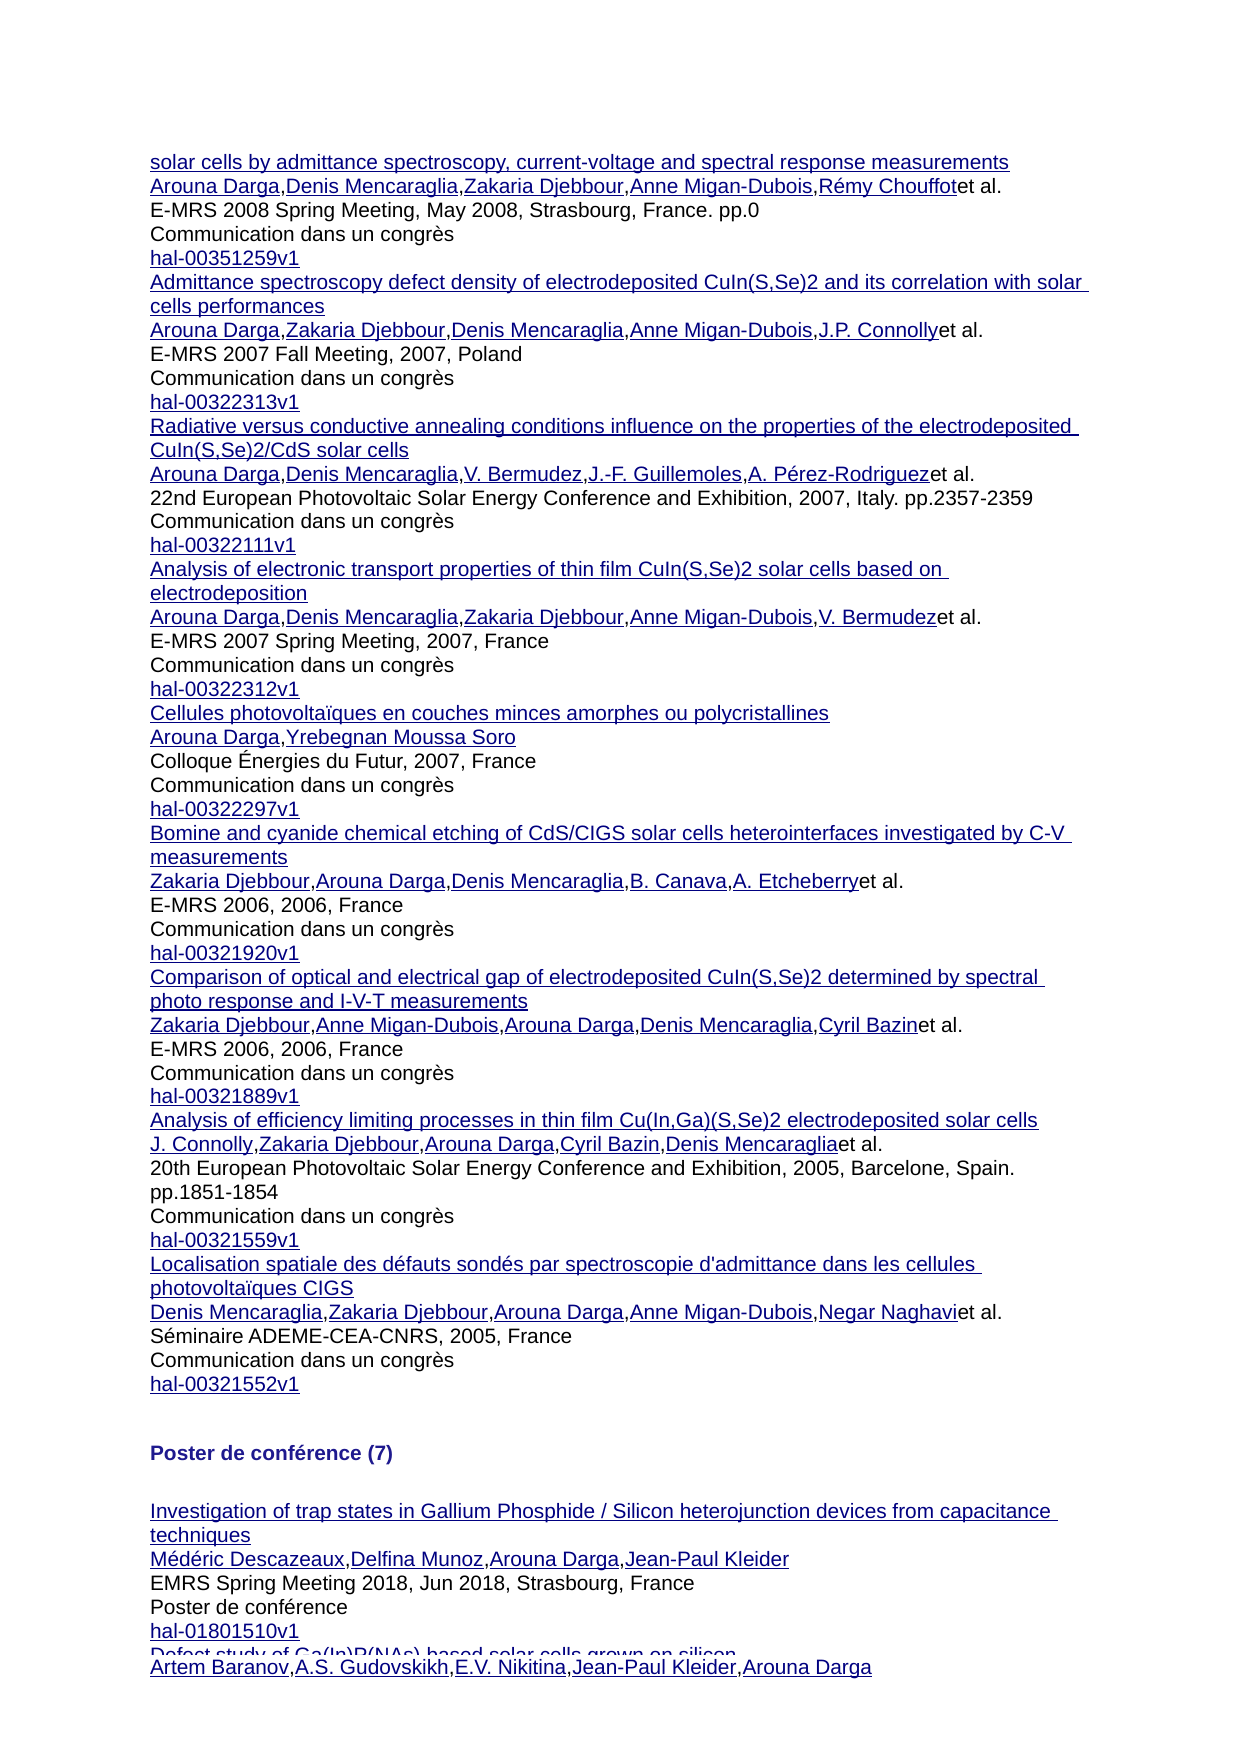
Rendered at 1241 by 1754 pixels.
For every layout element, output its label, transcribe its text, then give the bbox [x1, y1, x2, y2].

table_cell Radiative versus conductive annealing conditions influence on the properties of the electrodeposited CuIn(S,Se)2/CdS solar cells Arouna Darga,Denis Mencaraglia,V. Bermudez,J.-F. Guillemoles,A. Pérez-Rodriguezet al. 22nd European Photovoltaic Solar Energy Conference and Exhibition, 2007, Italy. pp.2357-2359 Communication dans un congrès hal-00322111v1 [150, 414, 1090, 557]
table_cell solar cells by admittance spectroscopy, current-voltage and spectral response measurements Arouna Darga,Denis Mencaraglia,Zakaria Djebbour,Anne Migan-Dubois,Rémy Chouffotet al. E-MRS 2008 Spring Meeting, May 2008, Strasbourg, France. pp.0 Communication dans un congrès hal-00351259v1 [150, 150, 1090, 270]
table_cell Defect study of Ga(In)P(NAs) based solar cells grown on silicon Artem Baranov,A.S. Gudovskikh,E.V. Nikitina,Jean-Paul Kleider,Arouna Darga [150, 1643, 1090, 1679]
table_cell Analysis of efficiency limiting processes in thin film Cu(In,Ga)(S,Se)2 electrodeposited solar cells J. Connolly,Zakaria Djebbour,Arouna Darga,Cyril Bazin,Denis Mencaragliaet al. 20th European Photovoltaic Solar Energy Conference and Exhibition, 2005, Barcelone, Spain. pp.1851-1854 Communication dans un congrès hal-00321559v1 [150, 1108, 1090, 1252]
table_cell Bomine and cyanide chemical etching of CdS/CIGS solar cells heterointerfaces investigated by C-V measurements Zakaria Djebbour,Arouna Darga,Denis Mencaraglia,B. Canava,A. Etcheberryet al. E-MRS 2006, 2006, France Communication dans un congrès hal-00321920v1 [150, 821, 1090, 964]
table_cell Localisation spatiale des défauts sondés par spectroscopie d'admittance dans les cellules photovoltaïques CIGS Denis Mencaraglia,Zakaria Djebbour,Arouna Darga,Anne Migan-Dubois,Negar Naghaviet al. Séminaire ADEME-CEA-CNRS, 2005, France Communication dans un congrès hal-00321552v1 [150, 1252, 1090, 1396]
table_cell Analysis of electronic transport properties of thin film CuIn(S,Se)2 solar cells based on electrodeposition Arouna Darga,Denis Mencaraglia,Zakaria Djebbour,Anne Migan-Dubois,V. Bermudezet al. E-MRS 2007 Spring Meeting, 2007, France Communication dans un congrès hal-00322312v1 [150, 557, 1090, 701]
table_cell Comparison of optical and electrical gap of electrodeposited CuIn(S,Se)2 determined by spectral photo response and I-V-T measurements Zakaria Djebbour,Anne Migan-Dubois,Arouna Darga,Denis Mencaraglia,Cyril Bazinet al. E-MRS 2006, 2006, France Communication dans un congrès hal-00321889v1 [150, 965, 1090, 1108]
subtitle Poster de conférence (7) [150, 1441, 1090, 1464]
table_cell Cellules photovoltaïques en couches minces amorphes ou polycristallines Arouna Darga,Yrebegnan Moussa Soro Colloque Énergies du Futur, 2007, France Communication dans un congrès hal-00322297v1 [150, 701, 1090, 821]
table_cell Admittance spectroscopy defect density of electrodeposited CuIn(S,Se)2 and its correlation with solar cells performances Arouna Darga,Zakaria Djebbour,Denis Mencaraglia,Anne Migan-Dubois,J.P. Connollyet al. E-MRS 2007 Fall Meeting, 2007, Poland Communication dans un congrès hal-00322313v1 [150, 270, 1090, 413]
table_header Investigation of trap states in Gallium Phosphide / Silicon heterojunction devices from capacitance techniques Médéric Descazeaux,Delfina Munoz,Arouna Darga,Jean-Paul Kleider EMRS Spring Meeting 2018, Jun 2018, Strasbourg, France Poster de conférence hal-01801510v1 [150, 1499, 1090, 1643]
